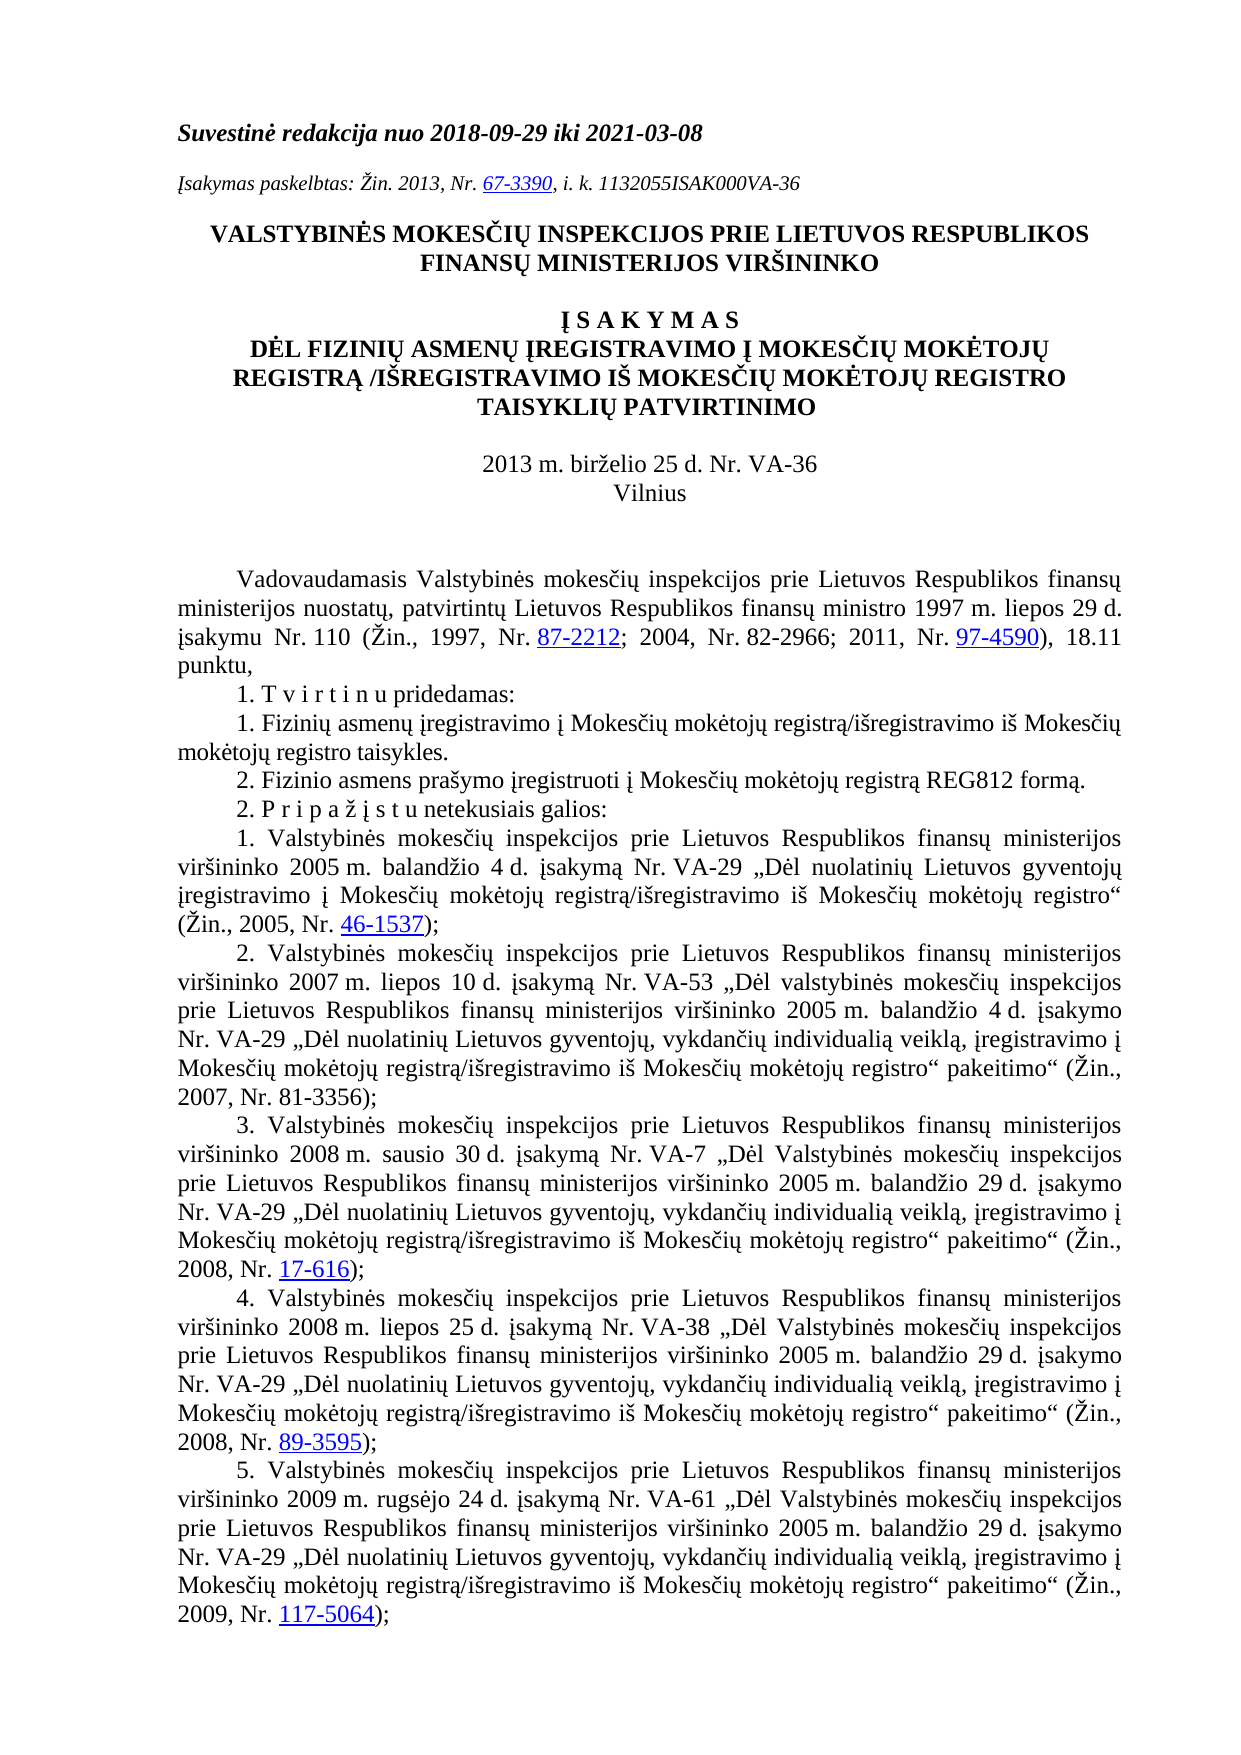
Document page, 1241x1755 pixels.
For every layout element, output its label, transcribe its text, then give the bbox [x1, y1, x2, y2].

text 3. Valstybinės mokesčių inspekcijos prie Lietuvos Respublikos finansų ministerijos viršininko 2008 m. sausio 30 d. įsakymą Nr. VA-7 „Dėl Valstybinės mokesčių inspekcijos prie Lietuvos Respublikos finansų ministerijos viršininko 2005 m. balandžio 29 d. įsakymo Nr. VA-29 „Dėl nuolatinių Lietuvos gyventojų, vykdančių individualią veiklą, įregistravimo į Mokesčių mokėtojų registrą/išregistravimo iš Mokesčių mokėtojų registro“ pakeitimo“ (Žin., 2008, Nr. 17-616); [177, 1110, 1122, 1283]
text DĖL FIZINIŲ ASMENŲ ĮREGISTRAVIMO Į MOKESČIŲ MOKĖTOJŲ REGISTRĄ /IŠREGISTRAVIMO IŠ MOKESČIŲ MOKĖTOJŲ REGISTRO TAISYKLIŲ PATVIRTINIMO [177, 334, 1122, 420]
text Vadovaudamasis Valstybinės mokesčių inspekcijos prie Lietuvos Respublikos finansų ministerijos nuostatų, patvirtintų Lietuvos Respublikos finansų ministro 1997 m. liepos 29 d. įsakymu Nr. 110 (Žin., 1997, Nr. 87-2212; 2004, Nr. 82-2966; 2011, Nr. 97-4590), 18.11 punktu, [177, 564, 1122, 679]
text 2. Valstybinės mokesčių inspekcijos prie Lietuvos Respublikos finansų ministerijos viršininko 2007 m. liepos 10 d. įsakymą Nr. VA-53 „Dėl valstybinės mokesčių inspekcijos prie Lietuvos Respublikos finansų ministerijos viršininko 2005 m. balandžio 4 d. įsakymo Nr. VA-29 „Dėl nuolatinių Lietuvos gyventojų, vykdančių individualią veiklą, įregistravimo į Mokesčių mokėtojų registrą/išregistravimo iš Mokesčių mokėtojų registro“ pakeitimo“ (Žin., 2007, Nr. 81-3356); [177, 938, 1122, 1110]
text Suvestinė redakcija nuo 2018-09-29 iki 2021-03-08 [177, 118, 1122, 147]
text Vilnius [177, 478, 1122, 507]
text 1. T v i r t i n u pridedamas: [177, 679, 1122, 708]
text 5. Valstybinės mokesčių inspekcijos prie Lietuvos Respublikos finansų ministerijos viršininko 2009 m. rugsėjo 24 d. įsakymą Nr. VA-61 „Dėl Valstybinės mokesčių inspekcijos prie Lietuvos Respublikos finansų ministerijos viršininko 2005 m. balandžio 29 d. įsakymo Nr. VA-29 „Dėl nuolatinių Lietuvos gyventojų, vykdančių individualią veiklą, įregistravimo į Mokesčių mokėtojų registrą/išregistravimo iš Mokesčių mokėtojų registro“ pakeitimo“ (Žin., 2009, Nr. 117-5064); [177, 1455, 1122, 1628]
text 4. Valstybinės mokesčių inspekcijos prie Lietuvos Respublikos finansų ministerijos viršininko 2008 m. liepos 25 d. įsakymą Nr. VA-38 „Dėl Valstybinės mokesčių inspekcijos prie Lietuvos Respublikos finansų ministerijos viršininko 2005 m. balandžio 29 d. įsakymo Nr. VA-29 „Dėl nuolatinių Lietuvos gyventojų, vykdančių individualią veiklą, įregistravimo į Mokesčių mokėtojų registrą/išregistravimo iš Mokesčių mokėtojų registro“ pakeitimo“ (Žin., 2008, Nr. 89-3595); [177, 1283, 1122, 1455]
text Į S A K Y M A S [177, 305, 1122, 334]
text 1. Valstybinės mokesčių inspekcijos prie Lietuvos Respublikos finansų ministerijos viršininko 2005 m. balandžio 4 d. įsakymą Nr. VA-29 „Dėl nuolatinių Lietuvos gyventojų įregistravimo į Mokesčių mokėtojų registrą/išregistravimo iš Mokesčių mokėtojų registro“ (Žin., 2005, Nr. 46-1537); [177, 823, 1122, 938]
text 1. Fizinių asmenų įregistravimo į Mokesčių mokėtojų registrą/išregistravimo iš Mokesčių mokėtojų registro taisykles. [177, 708, 1122, 765]
text 2. Fizinio asmens prašymo įregistruoti į Mokesčių mokėtojų registrą REG812 formą. [177, 765, 1122, 794]
text 2. P r i p a ž į s t u netekusiais galios: [177, 794, 1122, 823]
text 2013 m. birželio 25 d. Nr. VA-36 [177, 449, 1122, 478]
text Įsakymas paskelbtas: Žin. 2013, Nr. 67-3390, i. k. 1132055ISAK000VA-36 [177, 171, 1122, 195]
text VALSTYBINĖS MOKESČIŲ INSPEKCIJOS PRIE LIETUVOS RESPUBLIKOS FINANSŲ MINISTERIJOS VIRŠININKO [177, 219, 1122, 277]
